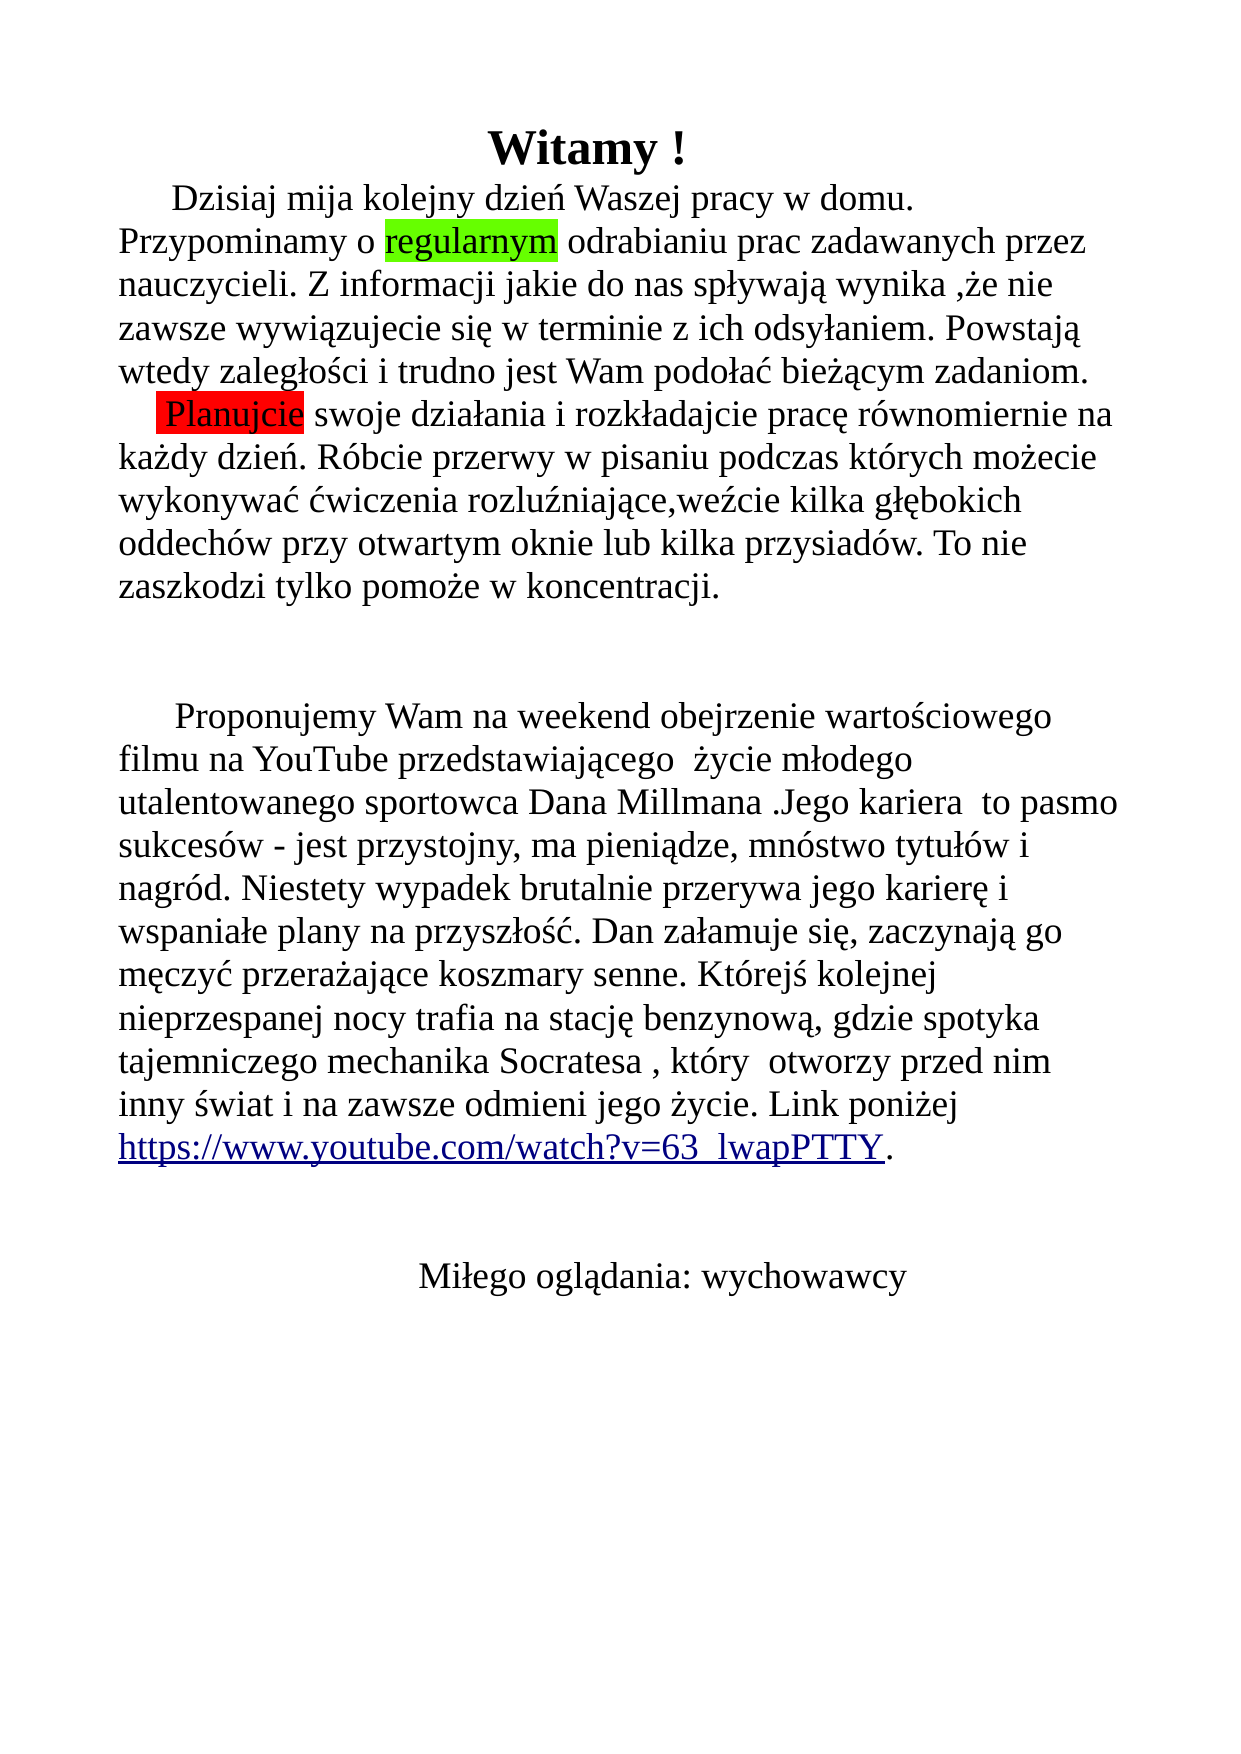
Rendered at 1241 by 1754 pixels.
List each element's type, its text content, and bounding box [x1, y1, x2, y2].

text Miłego oglądania: wychowawcy [118, 1254, 1122, 1297]
text Dzisiaj mija kolejny dzień Waszej pracy w domu. Przypominamy o regularnym odrabianiu prac zadawanych przez nauczycieli. Z informacji jakie do nas spływają wynika ,że nie zawsze wywiązujecie się w terminie z ich odsyłaniem. Powstają wtedy zaległości i trudno jest Wam podołać bieżącym zadaniom. [118, 176, 1122, 391]
text Planujcie swoje działania i rozkładajcie pracę równomiernie na każdy dzień. Róbcie przerwy w pisaniu podczas których możecie wykonywać ćwiczenia rozluźniające,weźcie kilka głębokich oddechów przy otwartym oknie lub kilka przysiadów. To nie zaszkodzi tylko pomoże w koncentracji. [118, 391, 1122, 607]
text https://www.youtube.com/watch?v=63_lwapPTTY. [118, 1124, 1122, 1167]
text Proponujemy Wam na weekend obejrzenie wartościowego filmu na YouTube przedstawiającego życie młodego utalentowanego sportowca Dana Millmana .Jego kariera to pasmo sukcesów - jest przystojny, ma pieniądze, mnóstwo tytułów i nagród. Niestety wypadek brutalnie przerywa jego karierę i wspaniałe plany na przyszłość. Dan załamuje się, zaczynają go męczyć przerażające koszmary senne. Którejś kolejnej nieprzespanej nocy trafia na stację benzynową, gdzie spotyka tajemniczego mechanika Socratesa , który otworzy przed nim inny świat i na zawsze odmieni jego życie. Link poniżej [118, 693, 1122, 1124]
text Witamy ! [118, 118, 1122, 176]
